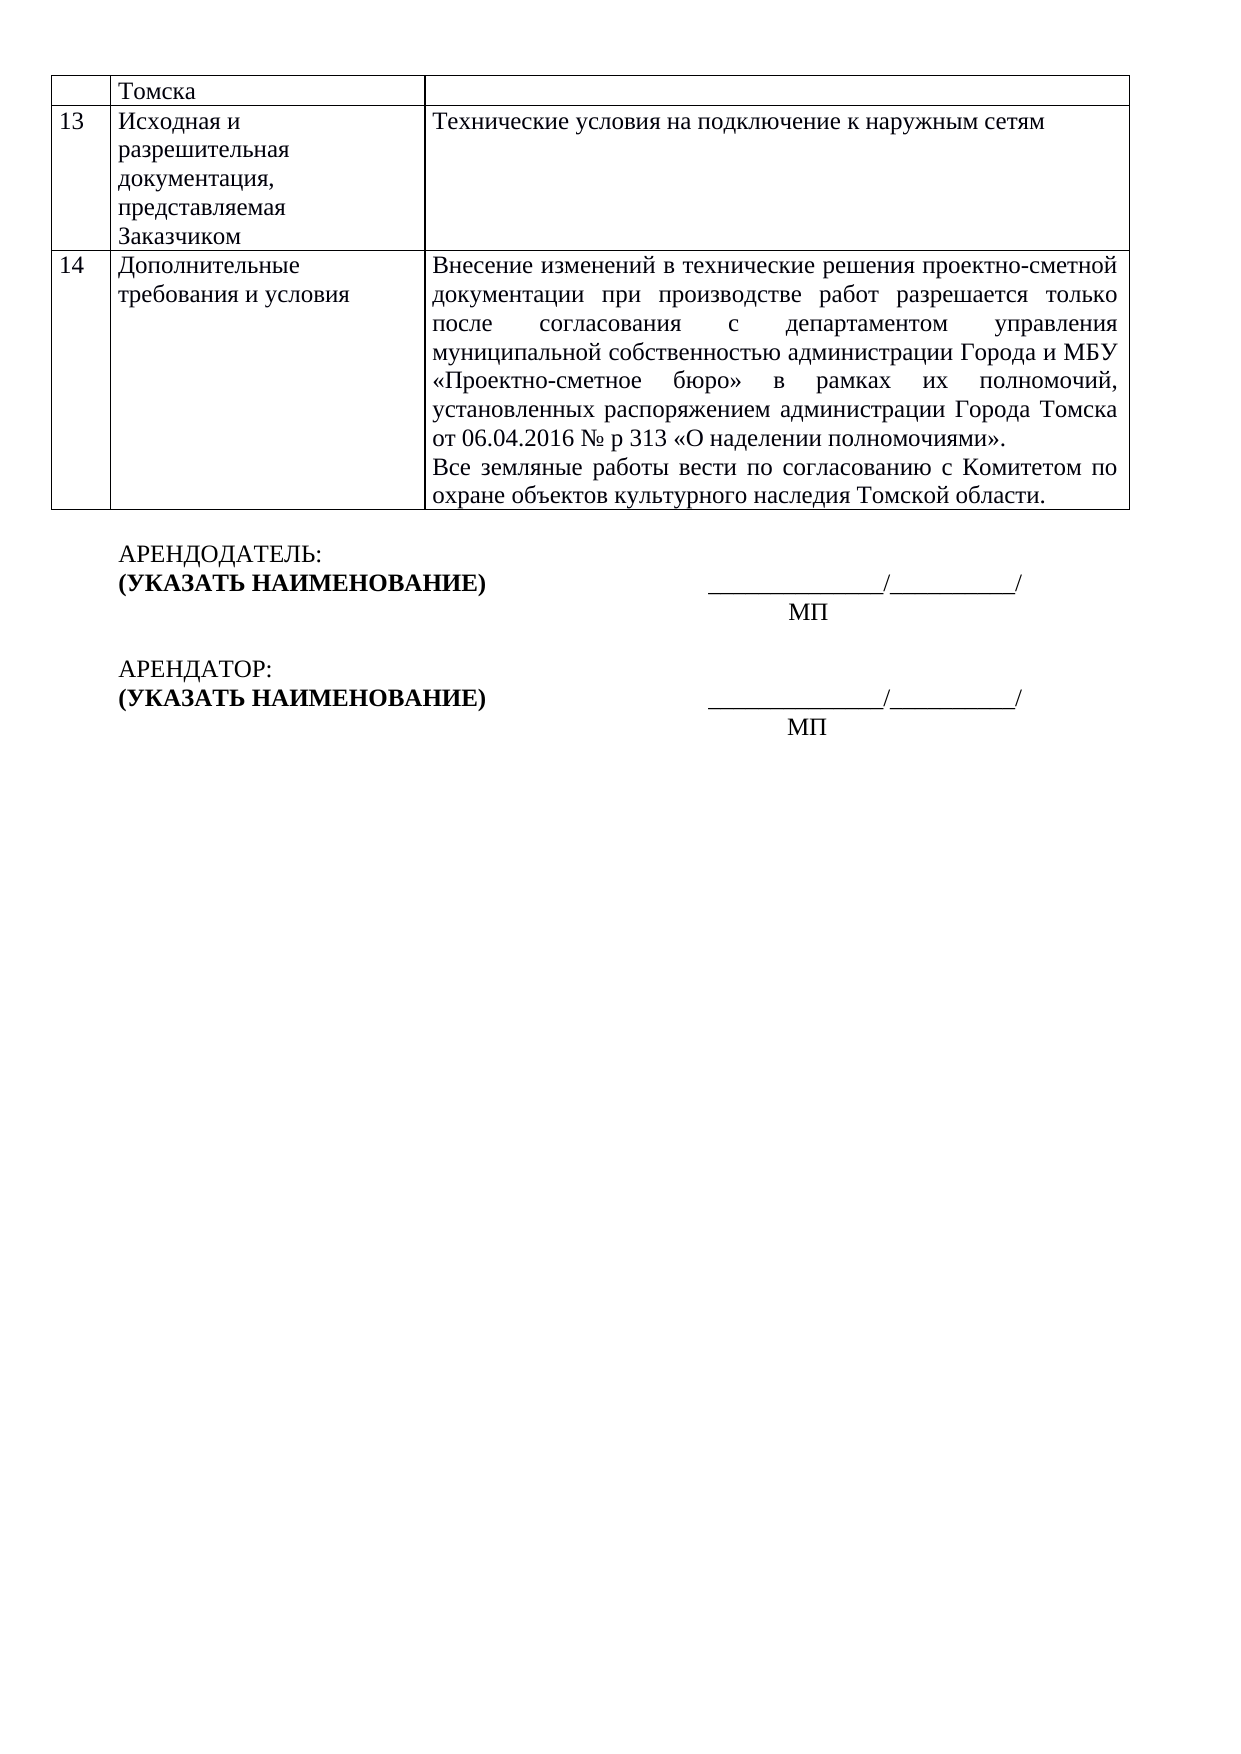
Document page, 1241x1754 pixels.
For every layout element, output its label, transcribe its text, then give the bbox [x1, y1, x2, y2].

table_cell Технические условия на подключение к наружным сетям [426, 106, 1129, 249]
text МП [118, 712, 1181, 740]
table_cell Внесение изменений в технические решения проектно-сметной документации при производстве работ разрешается только после согласования с департаментом управления муниципальной собственностью администрации Города и МБУ «Проектно-сметное бюро» в рамках их полномочий, установленных распоряжением администрации Города Томска от 06.04.2016 № р 313 «О наделении полномочиями». Все земляные работы вести по согласованию с Комитетом по охране объектов культурного наследия Томской области. [426, 251, 1129, 509]
table_cell [52, 76, 110, 105]
table_cell Томска [111, 76, 424, 105]
text АРЕНДОДАТЕЛЬ: [118, 539, 1181, 568]
table_cell 13 [52, 106, 110, 249]
text АРЕНДАТОР: [118, 654, 1181, 683]
table_cell 14 [52, 251, 110, 509]
text (УКАЗАТЬ НАИМЕНОВАНИЕ) ______________/__________/ [118, 568, 1181, 597]
table_cell Дополнительные требования и условия [111, 251, 424, 509]
table_cell [426, 76, 1129, 105]
table_cell Исходная и разрешительная документация, представляемая Заказчиком [111, 106, 424, 249]
text (УКАЗАТЬ НАИМЕНОВАНИЕ) ______________/__________/ [118, 683, 1181, 712]
text МП [118, 597, 1181, 625]
